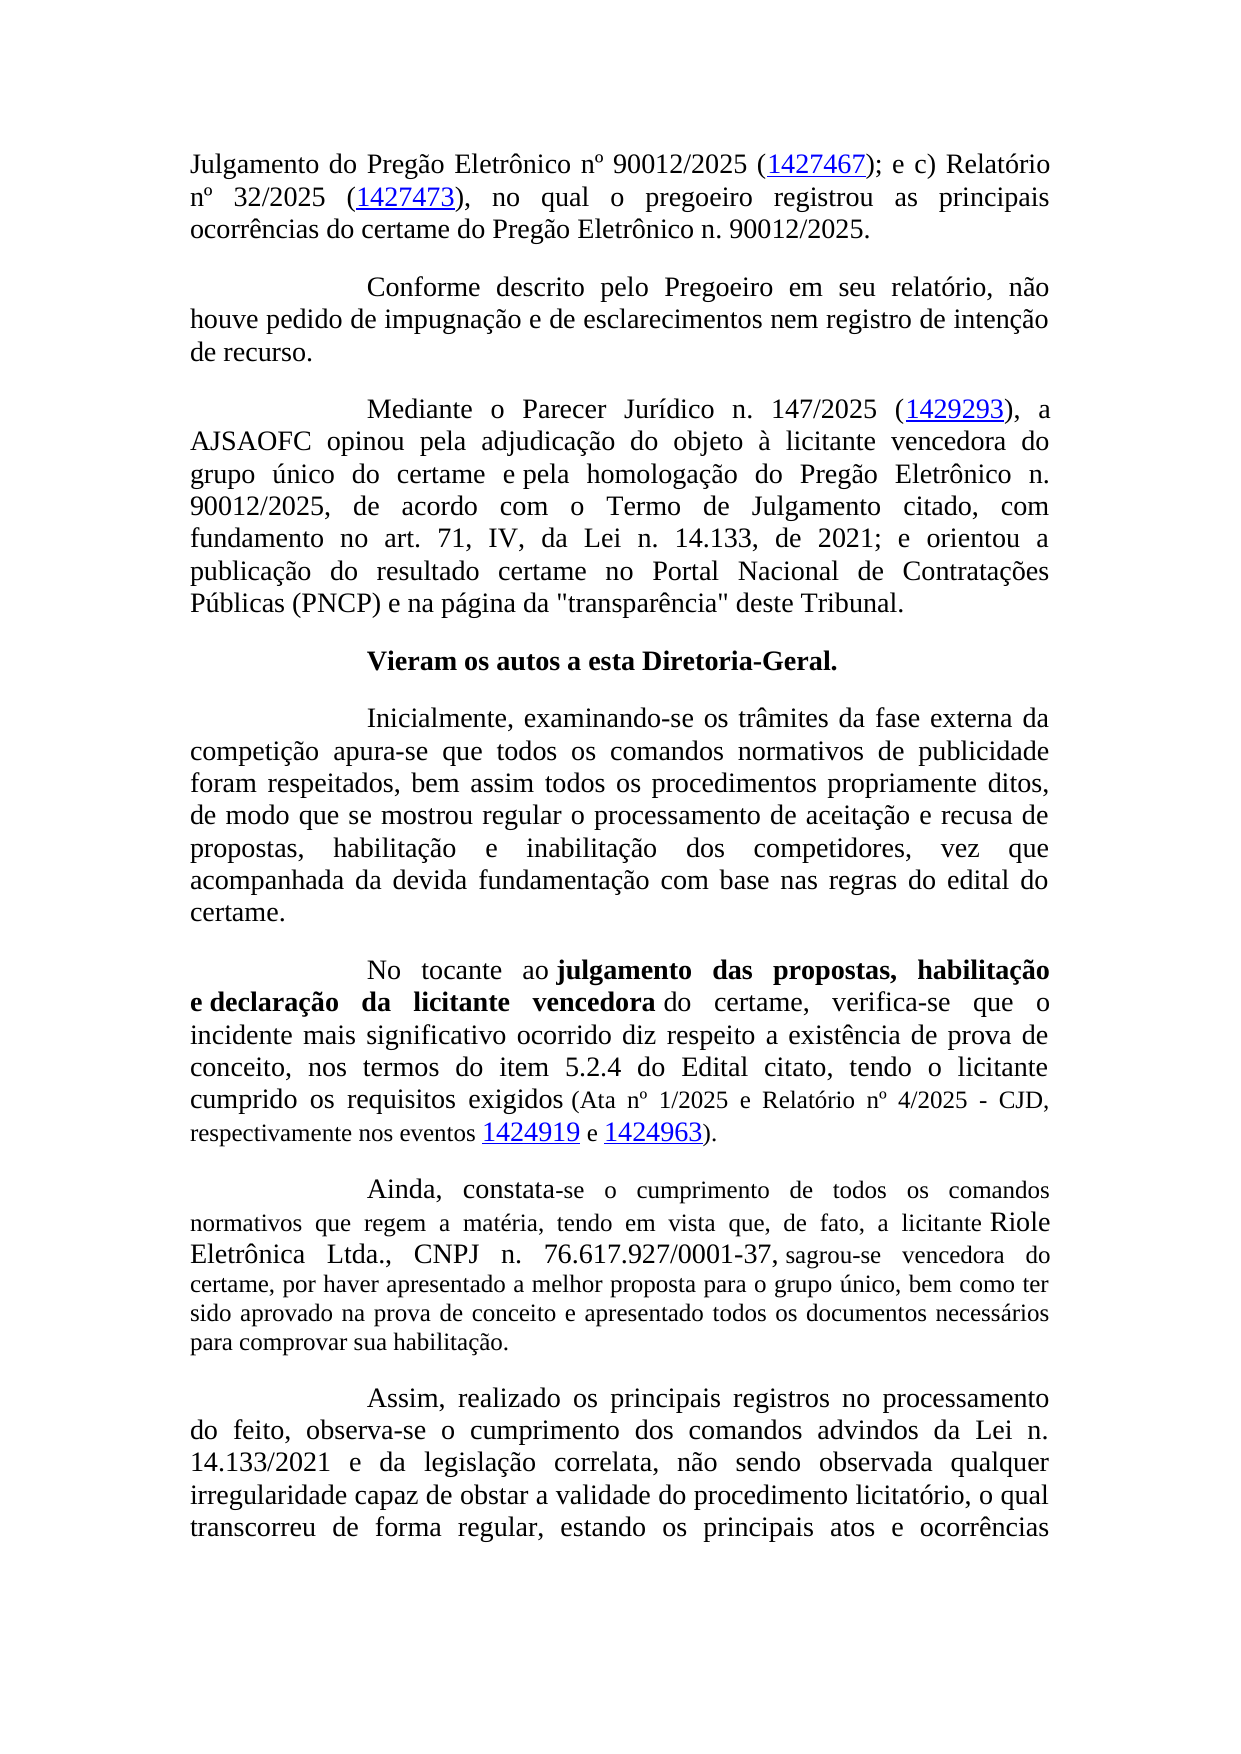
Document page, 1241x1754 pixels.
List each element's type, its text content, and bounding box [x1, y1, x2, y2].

text Julgamento do Pregão Eletrônico nº 90012/2025 (1427467); e c) Relatório nº 32/2025 (1427473), no qual o pregoeiro registrou as principais ocorrências do certame do Pregão Eletrônico n. 90012/2025. [190, 148, 1051, 245]
text Conforme descrito pelo Pregoeiro em seu relatório, não houve pedido de impugnação e de esclarecimentos nem registro de intenção de recurso. [190, 270, 1051, 367]
text Assim, realizado os principais registros no processamento do feito, observa-se o cumprimento dos comandos advindos da Lei n. 14.133/2021 e da legislação correlata, não sendo observada qualquer irregularidade capaz de obstar a validade do procedimento licitatório, o qual transcorreu de forma regular, estando os principais atos e ocorrências [190, 1381, 1051, 1543]
text No tocante ao julgamento das propostas, habilitação e declaração da licitante vencedora do certame, verifica-se que o incidente mais significativo ocorrido diz respeito a existência de prova de conceito, nos termos do item 5.2.4 do Edital citato, tendo o licitante cumprido os requisitos exigidos (Ata nº 1/2025 e Relatório nº 4/2025 - CJD, respectivamente nos eventos 1424919 e 1424963). [190, 953, 1051, 1147]
text Vieram os autos a esta Diretoria-Geral. [190, 644, 1051, 676]
text Inicialmente, examinando-se os trâmites da fase externa da competição apura-se que todos os comandos normativos de publicidade foram respeitados, bem assim todos os procedimentos propriamente ditos, de modo que se mostrou regular o processamento de aceitação e recusa de propostas, habilitação e inabilitação dos competidores, vez que acompanhada da devida fundamentação com base nas regras do edital do certame. [190, 701, 1051, 928]
text Ainda, constata-se o cumprimento de todos os comandos normativos que regem a matéria, tendo em vista que, de fato, a licitante Riole Eletrônica Ltda., CNPJ n. 76.617.927/0001-37, sagrou-se vencedora do certame, por haver apresentado a melhor proposta para o grupo único, bem como ter sido aprovado na prova de conceito e apresentado todos os documentos necessários para comprovar sua habilitação. [190, 1172, 1051, 1356]
text Mediante o Parecer Jurídico n. 147/2025 (1429293), a AJSAOFC opinou pela adjudicação do objeto à licitante vencedora do grupo único do certame e pela homologação do Pregão Eletrônico n. 90012/2025, de acordo com o Termo de Julgamento citado, com fundamento no art. 71, IV, da Lei n. 14.133, de 2021; e orientou a publicação do resultado certame no Portal Nacional de Contratações Públicas (PNCP) e na página da "transparência" deste Tribunal. [190, 392, 1051, 619]
